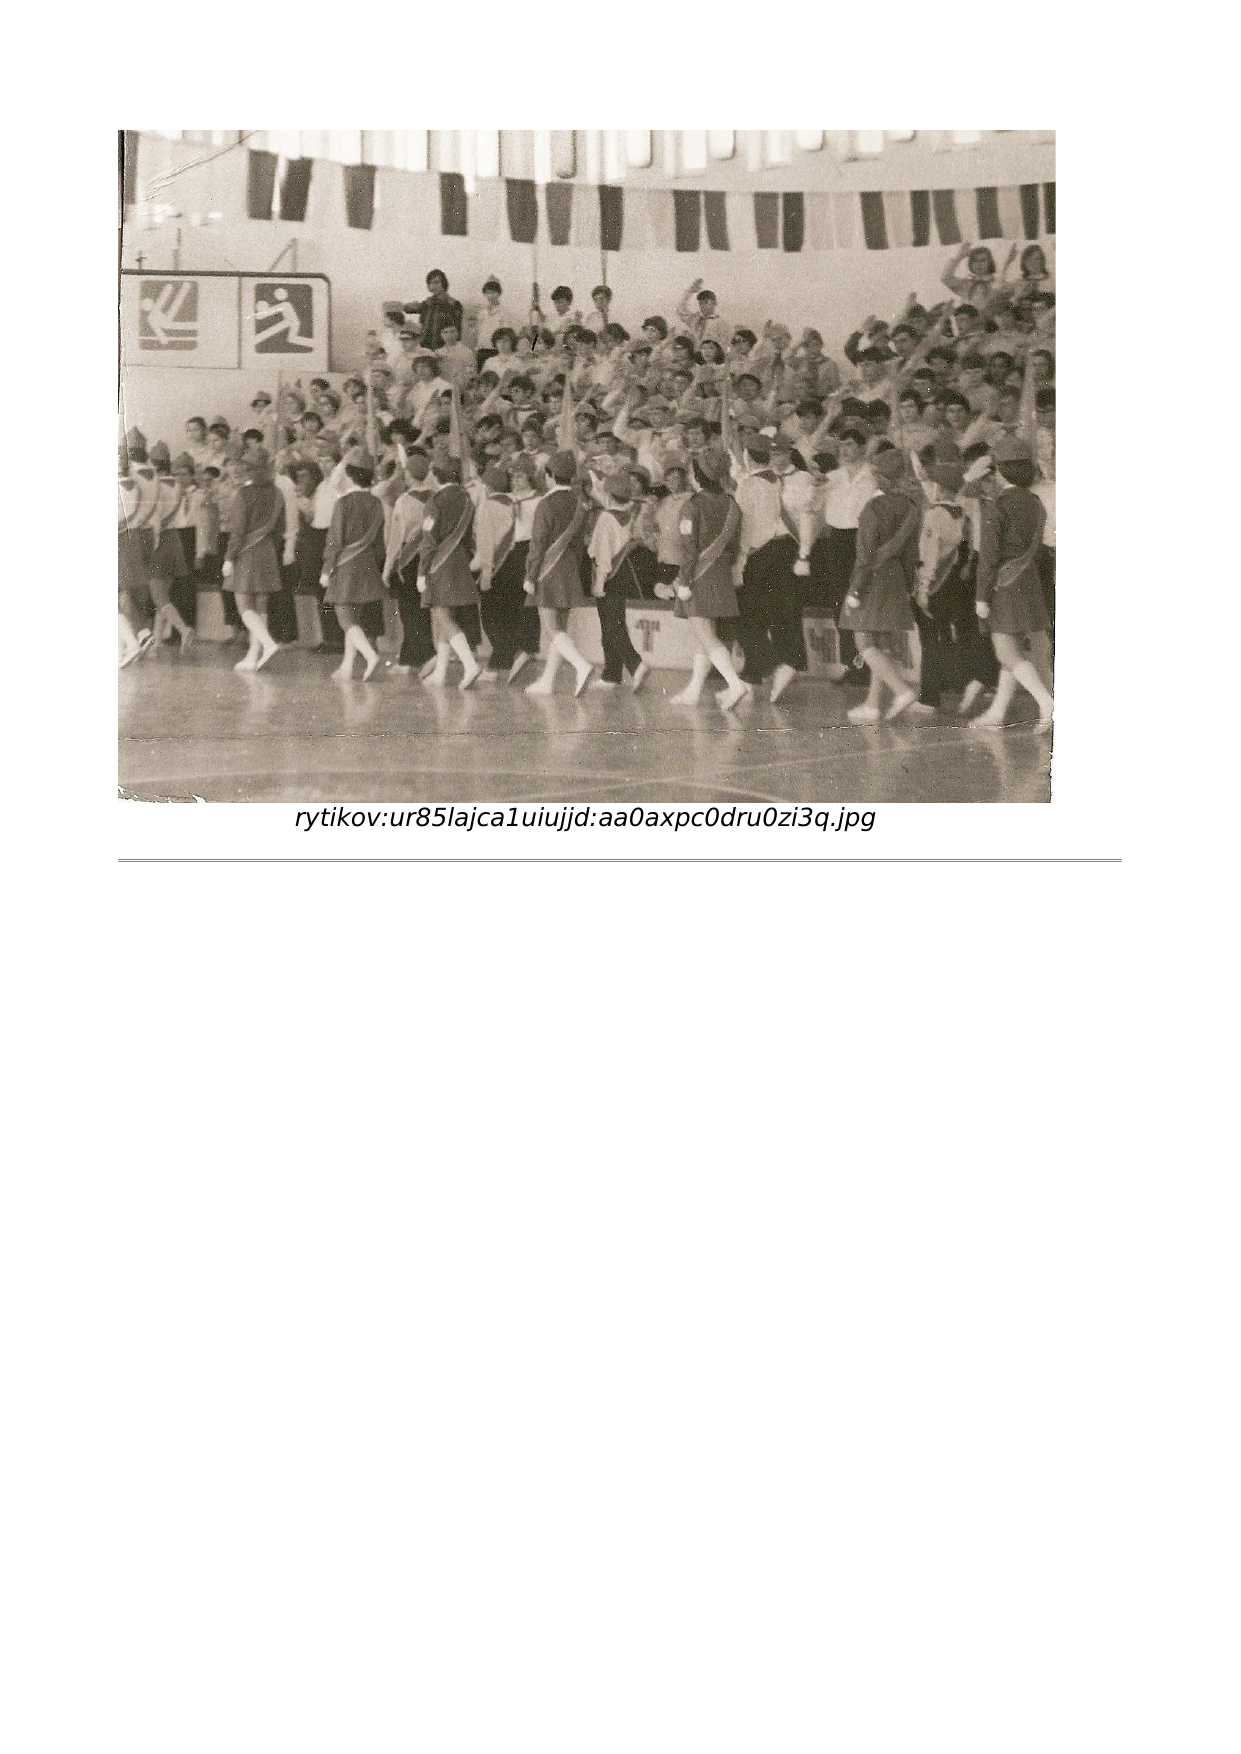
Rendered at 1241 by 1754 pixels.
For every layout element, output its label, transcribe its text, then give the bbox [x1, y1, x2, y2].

picture [118, 130, 1056, 803]
text rytikov:ur85lajca1uiujjd:aa0axpc0dru0zi3q.jpg [118, 803, 1056, 832]
